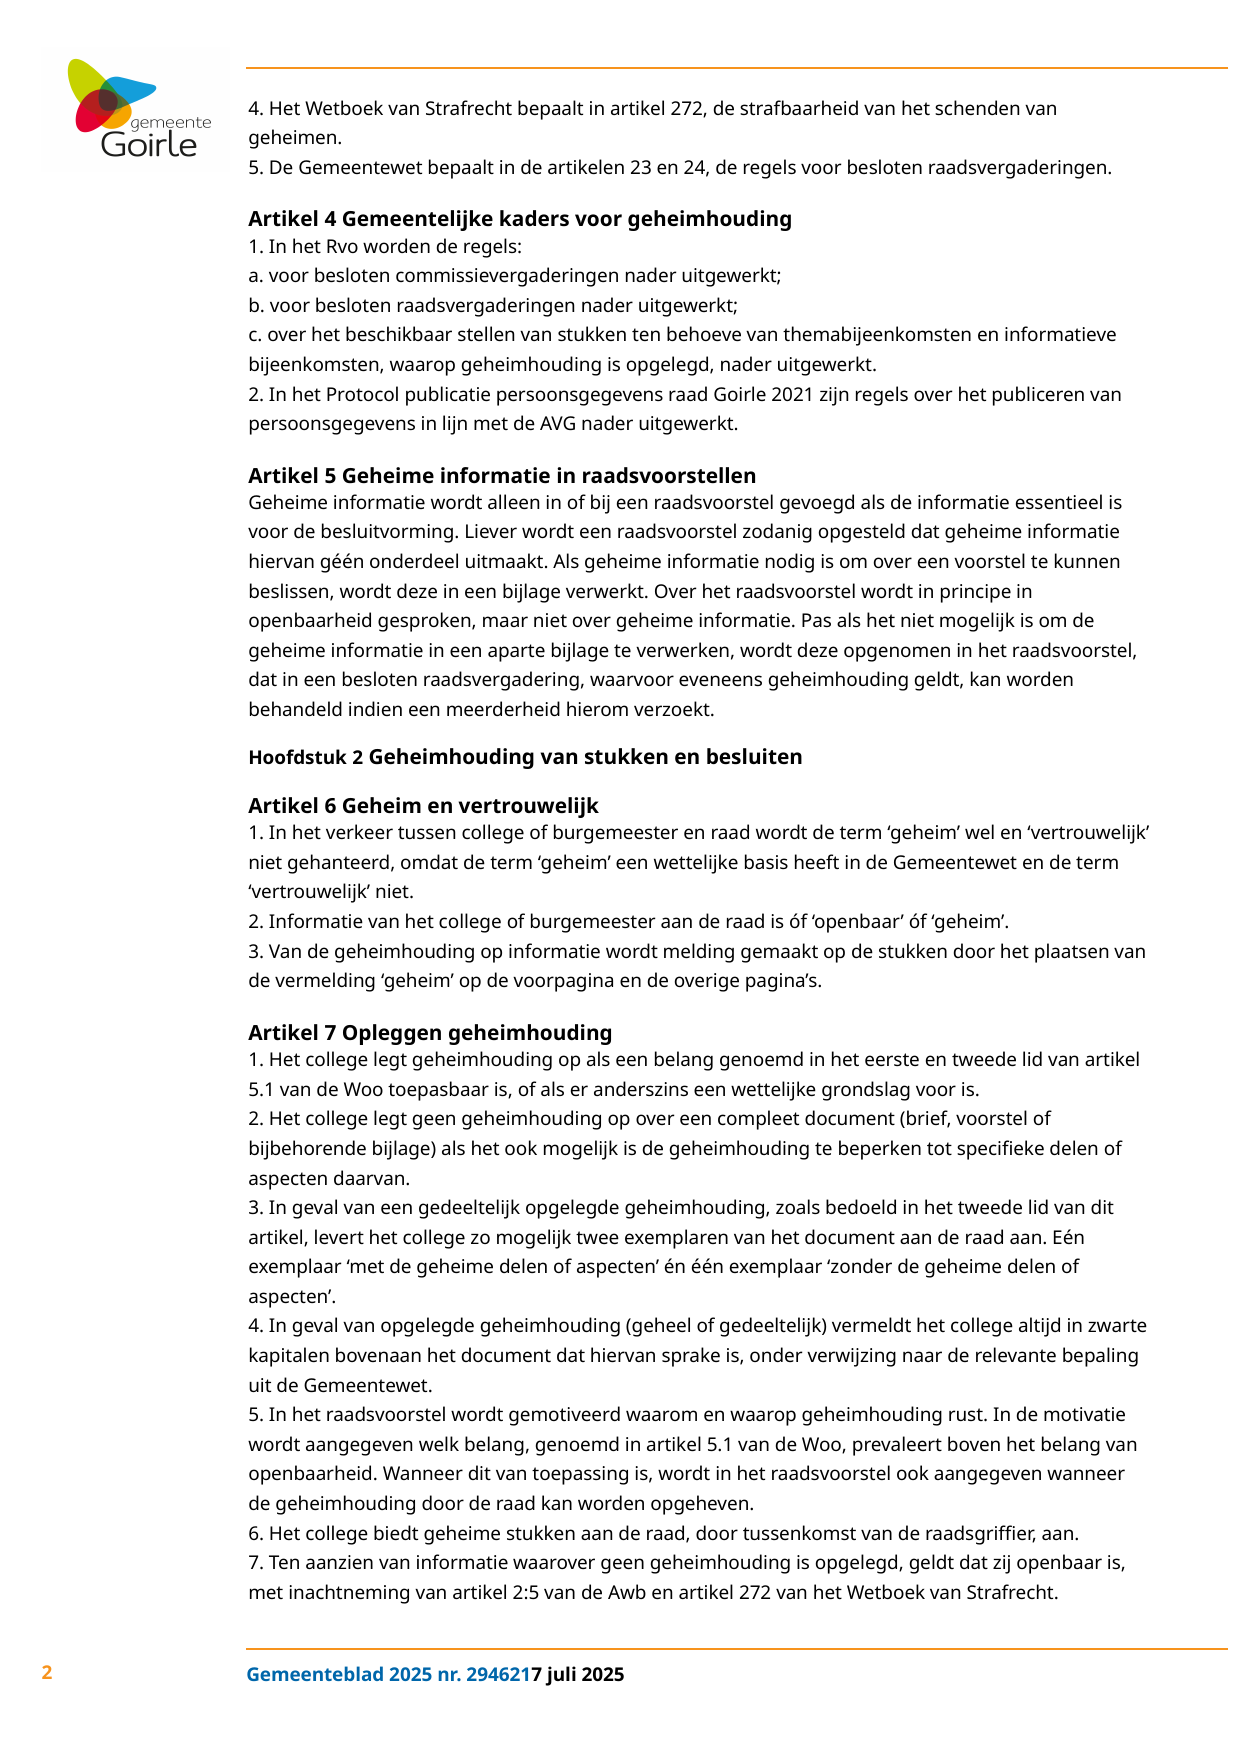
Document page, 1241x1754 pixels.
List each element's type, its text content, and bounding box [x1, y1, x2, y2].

text 5. In het raadsvoorstel wordt gemotiveerd waarom en waarop geheimhouding rust. In de motivatie wordt aangegeven welk belang, genoemd in artikel 5.1 van de Woo, prevaleert boven het belang van openbaarheid. Wanneer dit van toepassing is, wordt in het raadsvoorstel ook aangegeven wanneer de geheimhouding door de raad kan worden opgeheven. [248, 1401, 1152, 1516]
text Hoofdstuk 2 Geheimhouding van stukken en besluiten [248, 742, 1152, 770]
text 3. In geval van een gedeeltelijk opgelegde geheimhouding, zoals bedoeld in het tweede lid van dit artikel, levert het college zo mogelijk twee exemplaren van het document aan de raad aan. Eén exemplaar ‘met de geheime delen of aspecten’ én één exemplaar ‘zonder de geheime delen of aspecten’. [248, 1194, 1152, 1309]
text 1. In het verkeer tussen college of burgemeester en raad wordt de term ‘geheim’ wel en ‘vertrouwelijk’ niet gehanteerd, omdat de term ‘geheim’ een wettelijke basis heeft in de Gemeentewet en de term ‘vertrouwelijk’ niet. [248, 819, 1152, 904]
text Geheime informatie wordt alleen in of bij een raadsvoorstel gevoegd als de informatie essentieel is voor de besluitvorming. Liever wordt een raadsvoorstel zodanig opgesteld dat geheime informatie hiervan géén onderdeel uitmaakt. Als geheime informatie nodig is om over een voorstel te kunnen beslissen, wordt deze in een bijlage verwerkt. Over het raadsvoorstel wordt in principe in openbaarheid gesproken, maar niet over geheime informatie. Pas als het niet mogelijk is om de geheime informatie in een aparte bijlage te verwerken, wordt deze opgenomen in het raadsvoorstel, dat in een besloten raadsvergadering, waarvoor eveneens geheimhouding geldt, kan worden behandeld indien een meerderheid hierom verzoekt. [248, 489, 1152, 722]
text c. over het beschikbaar stellen van stukken ten behoeve van themabijeenkomsten en informatieve bijeenkomsten, waarop geheimhouding is opgelegd, nader uitgewerkt. [248, 322, 1152, 377]
text Artikel 6 Geheim en vertrouwelijk [248, 791, 1152, 819]
text 1. Het college legt geheimhouding op als een belang genoemd in het eerste en tweede lid van artikel 5.1 van de Woo toepasbaar is, of als er anderszins een wettelijke grondslag voor is. [248, 1046, 1152, 1102]
text 2. Informatie van het college of burgemeester aan de raad is óf ‘openbaar’ óf ‘geheim’. [248, 908, 1152, 934]
text Artikel 4 Gemeentelijke kaders voor geheimhouding [248, 204, 1152, 233]
text b. voor besloten raadsvergaderingen nader uitgewerkt; [248, 292, 1152, 318]
text 2. Het college legt geen geheimhouding op over een compleet document (brief, voorstel of bijbehorende bijlage) als het ook mogelijk is de geheimhouding te beperken tot specifieke delen of aspecten daarvan. [248, 1106, 1152, 1190]
picture [41, 47, 231, 172]
text 4. In geval van opgelegde geheimhouding (geheel of gedeeltelijk) vermeldt het college altijd in zwarte kapitalen bovenaan het document dat hiervan sprake is, onder verwijzing naar de relevante bepaling uit de Gemeentewet. [248, 1313, 1152, 1397]
text 1. In het Rvo worden de regels: [248, 233, 1152, 258]
text 5. De Gemeentewet bepaalt in de artikelen 23 en 24, de regels voor besloten raadsvergaderingen. [248, 154, 1152, 180]
text 6. Het college biedt geheime stukken aan de raad, door tussenkomst van de raadsgriffier, aan. [248, 1520, 1152, 1545]
text Artikel 7 Opleggen geheimhouding [248, 1018, 1152, 1046]
text Artikel 5 Geheime informatie in raadsvoorstellen [248, 461, 1152, 489]
text a. voor besloten commissievergaderingen nader uitgewerkt; [248, 262, 1152, 288]
text 3. Van de geheimhouding op informatie wordt melding gemaakt op de stukken door het plaatsen van de vermelding ‘geheim’ op de voorpagina en de overige pagina’s. [248, 938, 1152, 993]
text 7. Ten aanzien van informatie waarover geen geheimhouding is opgelegd, geldt dat zij openbaar is, met inachtneming van artikel 2:5 van de Awb en artikel 272 van het Wetboek van Strafrecht. [248, 1549, 1152, 1604]
text 4. Het Wetboek van Strafrecht bepaalt in artikel 272, de strafbaarheid van het schenden van geheimen. [248, 95, 1152, 150]
text 2. In het Protocol publicatie persoonsgegevens raad Goirle 2021 zijn regels over het publiceren van persoonsgegevens in lijn met de AVG nader uitgewerkt. [248, 381, 1152, 436]
